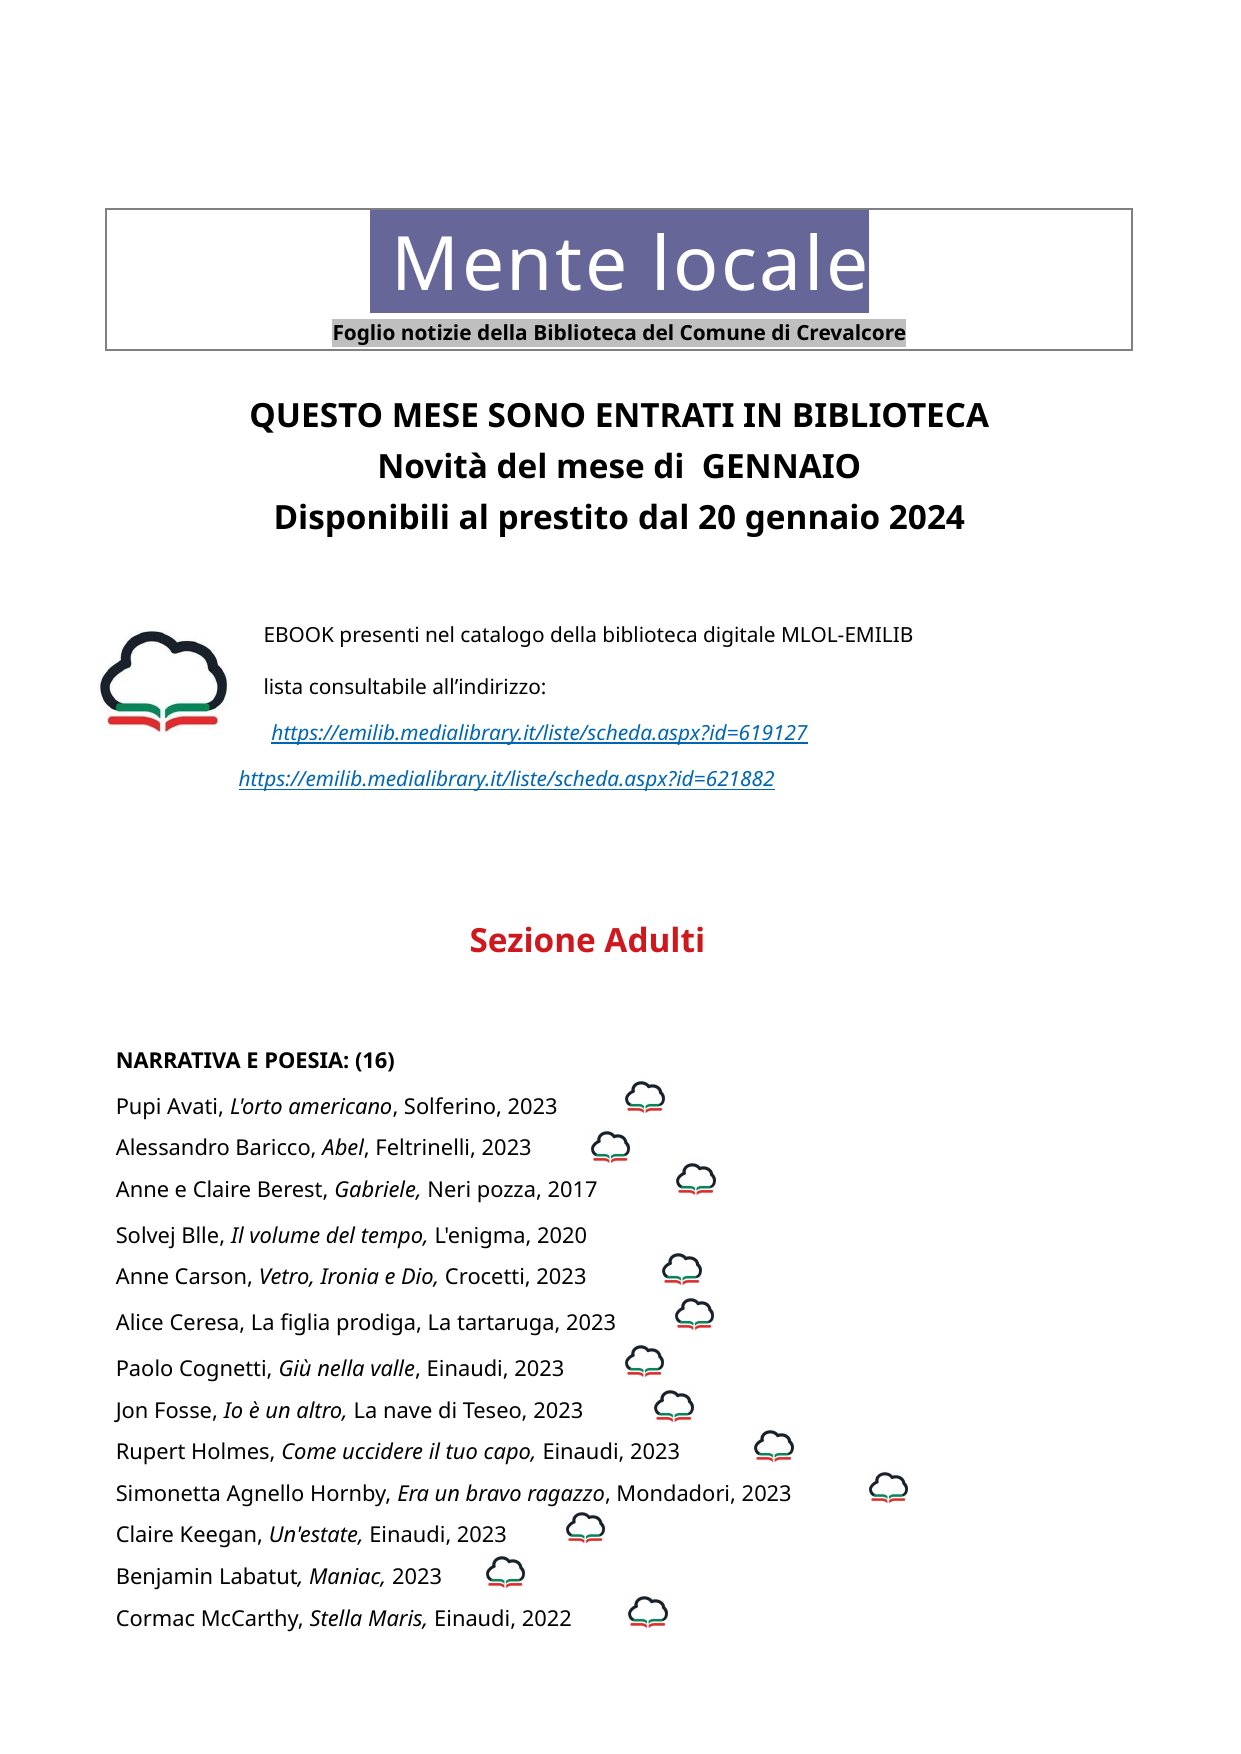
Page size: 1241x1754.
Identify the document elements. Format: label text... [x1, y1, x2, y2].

text EBOOK presenti nel catalogo della biblioteca digitale MLOL-EMILIB [263, 620, 1105, 648]
text [631, 1132, 1105, 1162]
text QUESTO MESE SONO ENTRATI IN BIBLIOTECA [116, 391, 1123, 437]
text Cormac McCarthy, Stella Maris, Einaudi, 2022 [116, 1603, 1105, 1632]
text Alice Ceresa, La figlia prodiga, La tartaruga, 2023 [116, 1307, 1105, 1337]
text Alessandro Baricco, Abel, Feltrinelli, 2023 [116, 1132, 590, 1162]
text lista consultabile all’indirizzo: [263, 672, 1105, 701]
subtitle Novità del mese di GENNAIO [116, 443, 1123, 488]
text NARRATIVA E POESIA: (16) [116, 1045, 1117, 1074]
text Anne e Claire Berest, Gabriele, Neri pozza, 2017 [116, 1174, 1105, 1204]
text Anne Carson, Vetro, Ironia e Dio, Crocetti, 2023 [116, 1261, 1105, 1291]
subtitle Sezione Adulti [116, 917, 1123, 962]
text Simonetta Agnello Hornby, Era un bravo ragazzo, Mondadori, 2023 [116, 1478, 1105, 1508]
text Claire Keegan, Un'estate, Einaudi, 2023 [116, 1519, 1105, 1549]
subtitle Disponibili al prestito dal 20 gennaio 2024 [116, 494, 1123, 539]
text https://emilib.medialibrary.it/liste/scheda.aspx?id=621882 [157, 764, 1105, 793]
text Pupi Avati, L'orto americano, Solferino, 2023 [116, 1091, 1105, 1121]
text Jon Fosse, Io è un altro, La nave di Teseo, 2023 [116, 1395, 1105, 1424]
text Benjamin Labatut, Maniac, 2023 [116, 1561, 1105, 1591]
text Rupert Holmes, Come uccidere il tuo capo, Einaudi, 2023 [116, 1436, 1105, 1466]
text Paolo Cognetti, Giù nella valle, Einaudi, 2023 [116, 1353, 1105, 1383]
text https://emilib.medialibrary.it/liste/scheda.aspx?id=619127 [157, 718, 1105, 747]
text Mente locale [107, 210, 370, 313]
text Mente locale [869, 210, 1131, 313]
text Solvej Blle, Il volume del tempo, L'enigma, 2020 [116, 1220, 1105, 1249]
text Foglio notizie della Biblioteca del Comune di Crevalcore [107, 316, 1131, 349]
